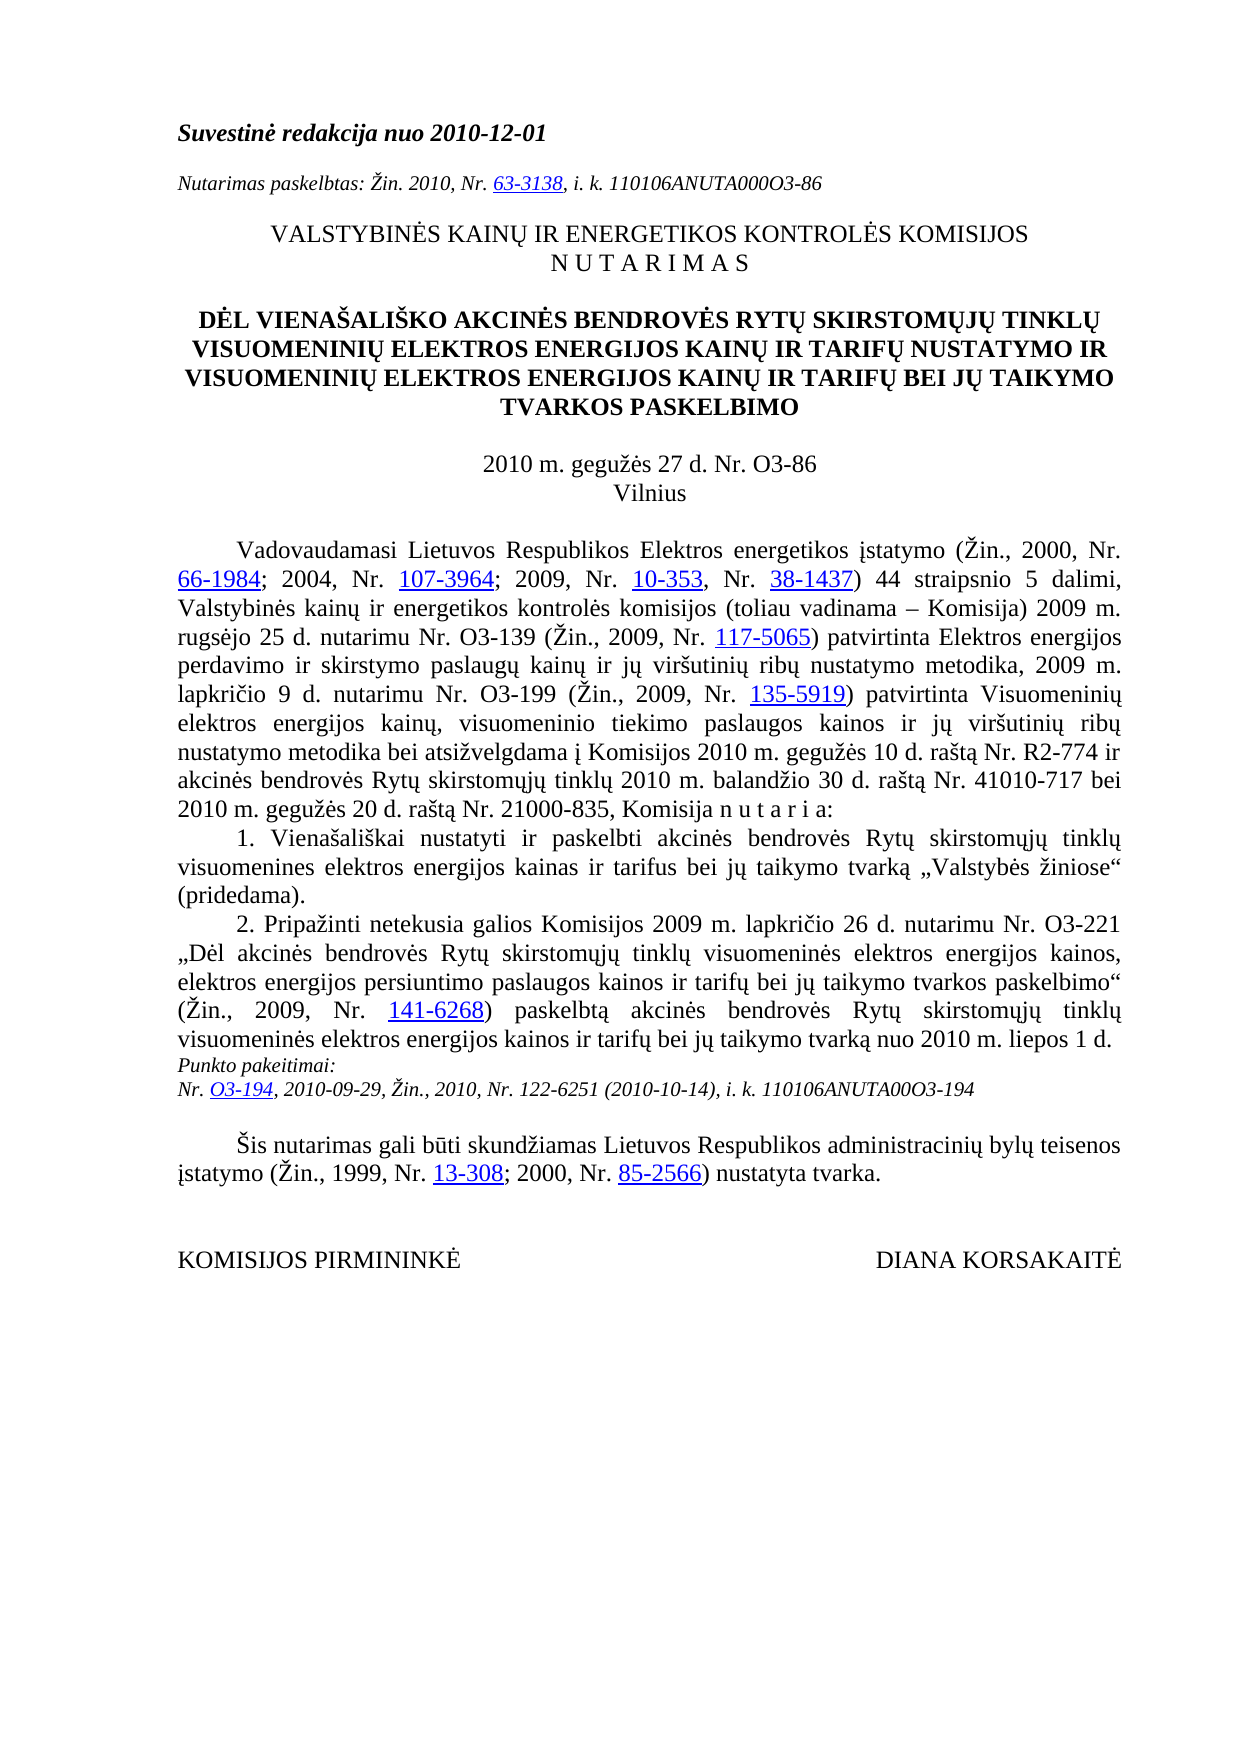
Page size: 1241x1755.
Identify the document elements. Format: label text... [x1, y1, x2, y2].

text Suvestinė redakcija nuo 2010-12-01 [177, 118, 1122, 147]
text DĖL vienašališko AKCINĖS BENDROVĖS rytų skirstomųjų tinklų VISUOMENINIŲ Elektros energijos KAINŲ ir TARIFŲ nustatymo ir VISUOMENINIŲ Elektros energijos KAINŲ ir TARIFŲ bei jų taikymo tvarkos paskelbimo [177, 305, 1122, 420]
text Šis nutarimas gali būti skundžiamas Lietuvos Respublikos administracinių bylų teisenos įstatymo (Žin., 1999, Nr. 13-308; 2000, Nr. 85-2566) nustatyta tvarka. [177, 1130, 1122, 1187]
text VALSTYBINĖS KAINŲ IR ENERGETIKOS KONTROLĖS KOMISIJOS [177, 219, 1122, 248]
text 1. Vienašališkai nustatyti ir paskelbti akcinės bendrovės Rytų skirstomųjų tinklų visuomenines elektros energijos kainas ir tarifus bei jų taikymo tvarką „Valstybės žiniose“ (pridedama). [177, 823, 1122, 909]
text Nutarimas paskelbtas: Žin. 2010, Nr. 63-3138, i. k. 110106ANUTA000O3-86 [177, 171, 1122, 195]
text Punkto pakeitimai: [177, 1053, 1122, 1077]
text Nr. O3-194, 2010-09-29, Žin., 2010, Nr. 122-6251 (2010-10-14), i. k. 110106ANUTA00O3-194 [177, 1077, 1122, 1101]
text 2. Pripažinti netekusia galios Komisijos 2009 m. lapkričio 26 d. nutarimu Nr. O3-221 „Dėl akcinės bendrovės Rytų skirstomųjų tinklų visuomeninės elektros energijos kainos, elektros energijos persiuntimo paslaugos kainos ir tarifų bei jų taikymo tvarkos paskelbimo“ (Žin., 2009, Nr. 141-6268) paskelbtą akcinės bendrovės Rytų skirstomųjų tinklų visuomeninės elektros energijos kainos ir tarifų bei jų taikymo tvarką nuo 2010 m. liepos 1 d. [177, 909, 1122, 1053]
text Vilnius [177, 478, 1122, 507]
text Vadovaudamasi Lietuvos Respublikos Elektros energetikos įstatymo (Žin., 2000, Nr. 66-1984; 2004, Nr. 107-3964; 2009, Nr. 10-353, Nr. 38-1437) 44 straipsnio 5 dalimi, Valstybinės kainų ir energetikos kontrolės komisijos (toliau vadinama – Komisija) 2009 m. rugsėjo 25 d. nutarimu Nr. O3-139 (Žin., 2009, Nr. 117-5065) patvirtinta Elektros energijos perdavimo ir skirstymo paslaugų kainų ir jų viršutinių ribų nustatymo metodika, 2009 m. lapkričio 9 d. nutarimu Nr. O3-199 (Žin., 2009, Nr. 135-5919) patvirtinta Visuomeninių elektros energijos kainų, visuomeninio tiekimo paslaugos kainos ir jų viršutinių ribų nustatymo metodika bei atsižvelgdama į Komisijos 2010 m. gegužės 10 d. raštą Nr. R2-774 ir akcinės bendrovės Rytų skirstomųjų tinklų 2010 m. balandžio 30 d. raštą Nr. 41010-717 bei 2010 m. gegužės 20 d. raštą Nr. 21000-835, Komisija nutaria: [177, 535, 1122, 823]
text 2010 m. gegužės 27 d. Nr. O3-86 [177, 449, 1122, 478]
text Komisijos pirmininkė Diana Korsakaitė [177, 1245, 1122, 1273]
text NUTARIMAS [177, 248, 1122, 277]
